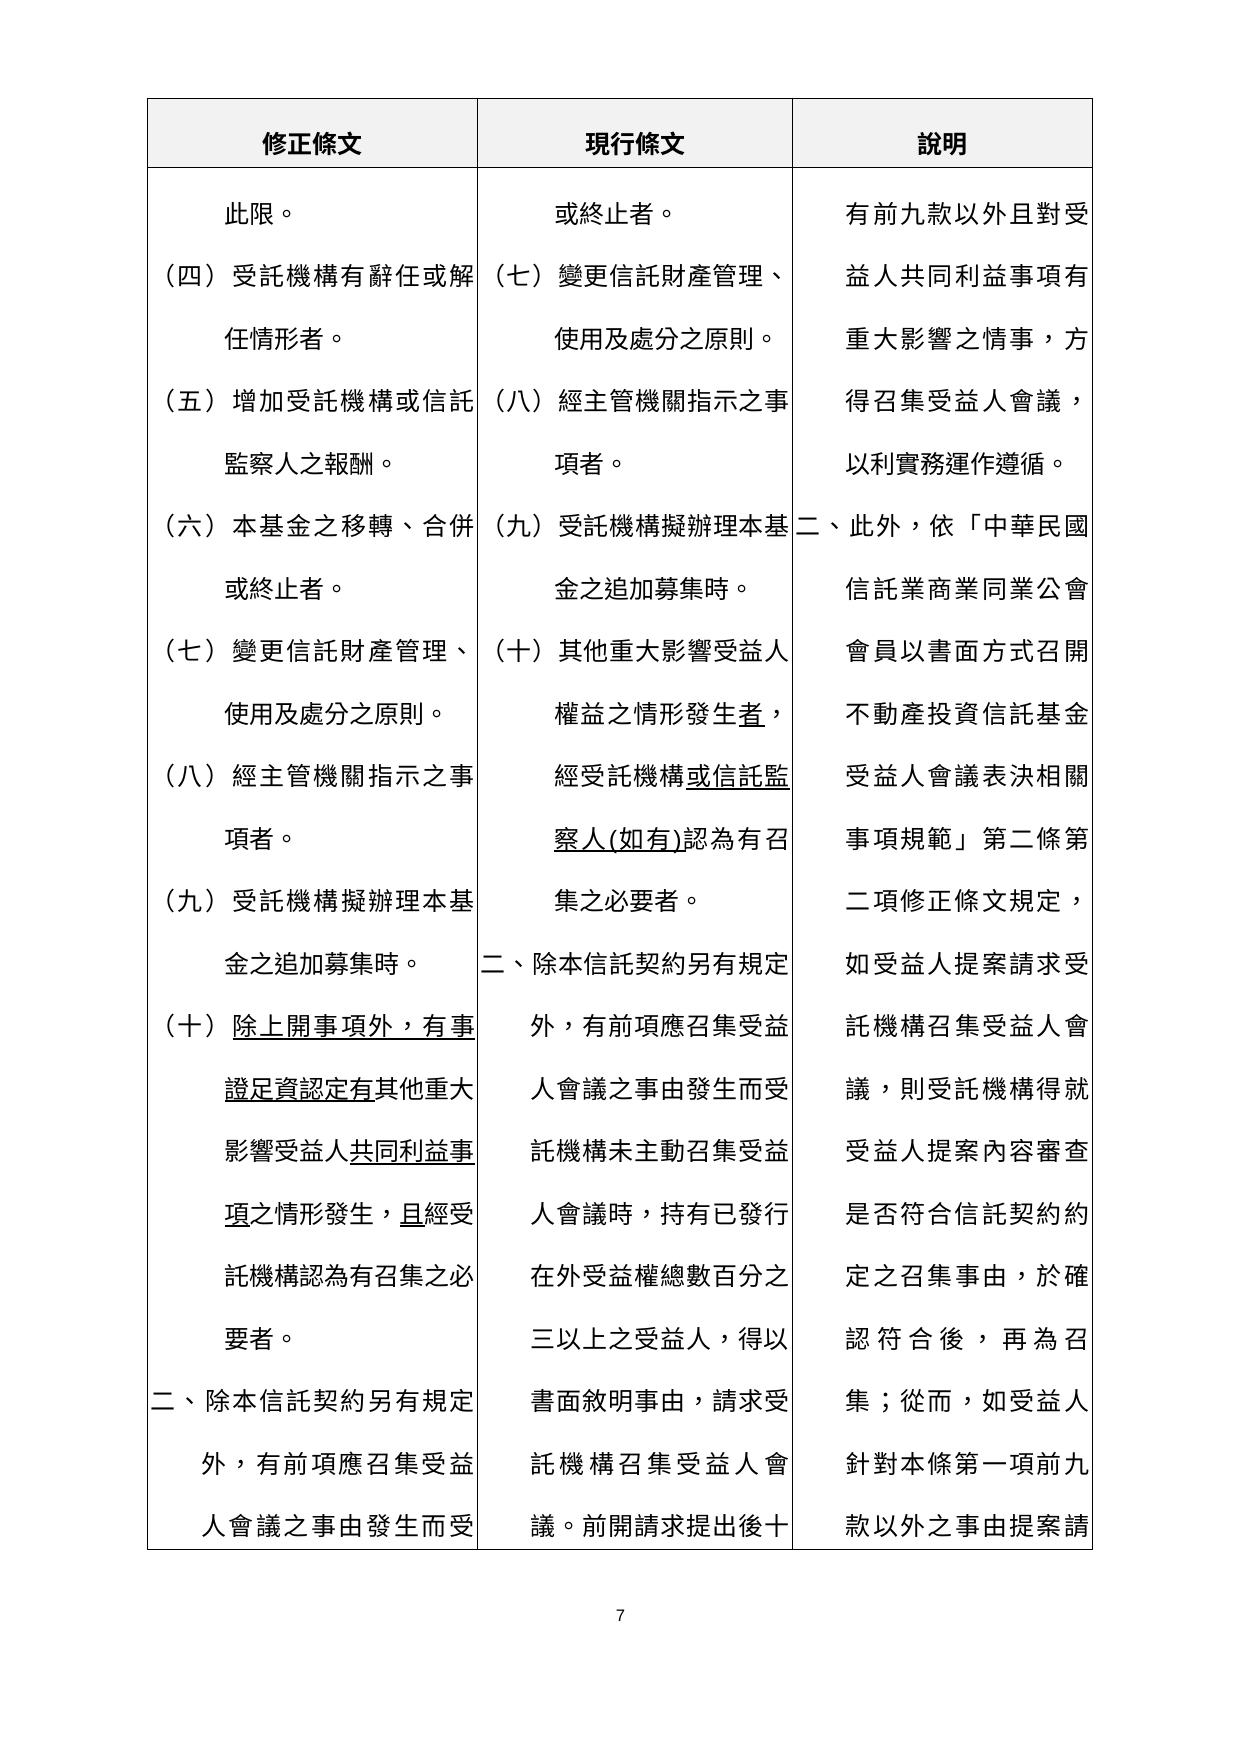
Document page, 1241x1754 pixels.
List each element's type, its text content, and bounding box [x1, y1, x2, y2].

table_cell 有前九款以外且對受益人共同利益事項有重大影響之情事，方得召集受益人會議，以利實務運作遵循。 二、此外，依「中華民國信託業商業同業公會會員以書面方式召開不動產投資信託基金受益人會議表決相關事項規範」第二條第二項修正條文規定，如受益人提案請求受託機構召集受益人會議，則受託機構得就受益人提案內容審查是否符合信託契約約定之召集事由，於確認符合後，再為召集；從而，如受益人針對本條第一項前九款以外之事由提案請 [793, 168, 1092, 1549]
table_header 修正條文 [148, 99, 477, 167]
table_cell 或終止者。 （七）變更信託財產管理、使用及處分之原則。 （八）經主管機關指示之事項者。 （九）受託機構擬辦理本基金之追加募集時。 （十）其他重大影響受益人權益之情形發生者，經受託機構或信託監察人(如有)認為有召集之必要者。 二、除本信託契約另有規定外，有前項應召集受益人會議之事由發生而受託機構未主動召集受益人會議時，持有已發行在外受益權總數百分之三以上之受益人，得以書面敘明事由，請求受託機構召集受益人會議。前開請求提出後十 [478, 168, 792, 1549]
table_cell 此限。 （四）受託機構有辭任或解任情形者。 （五）增加受託機構或信託監察人之報酬。 （六）本基金之移轉、合併或終止者。 （七）變更信託財產管理、使用及處分之原則。 （八）經主管機關指示之事項者。 （九）受託機構擬辦理本基金之追加募集時。 （十）除上開事項外，有事證足資認定有其他重大影響受益人共同利益事項之情形發生，且經受託機構認為有召集之必要者。 二、除本信託契約另有規定外，有前項應召集受益人會議之事由發生而受 [148, 168, 477, 1549]
table_header 說明 [793, 99, 1092, 167]
table_header 現行條文 [478, 99, 792, 167]
